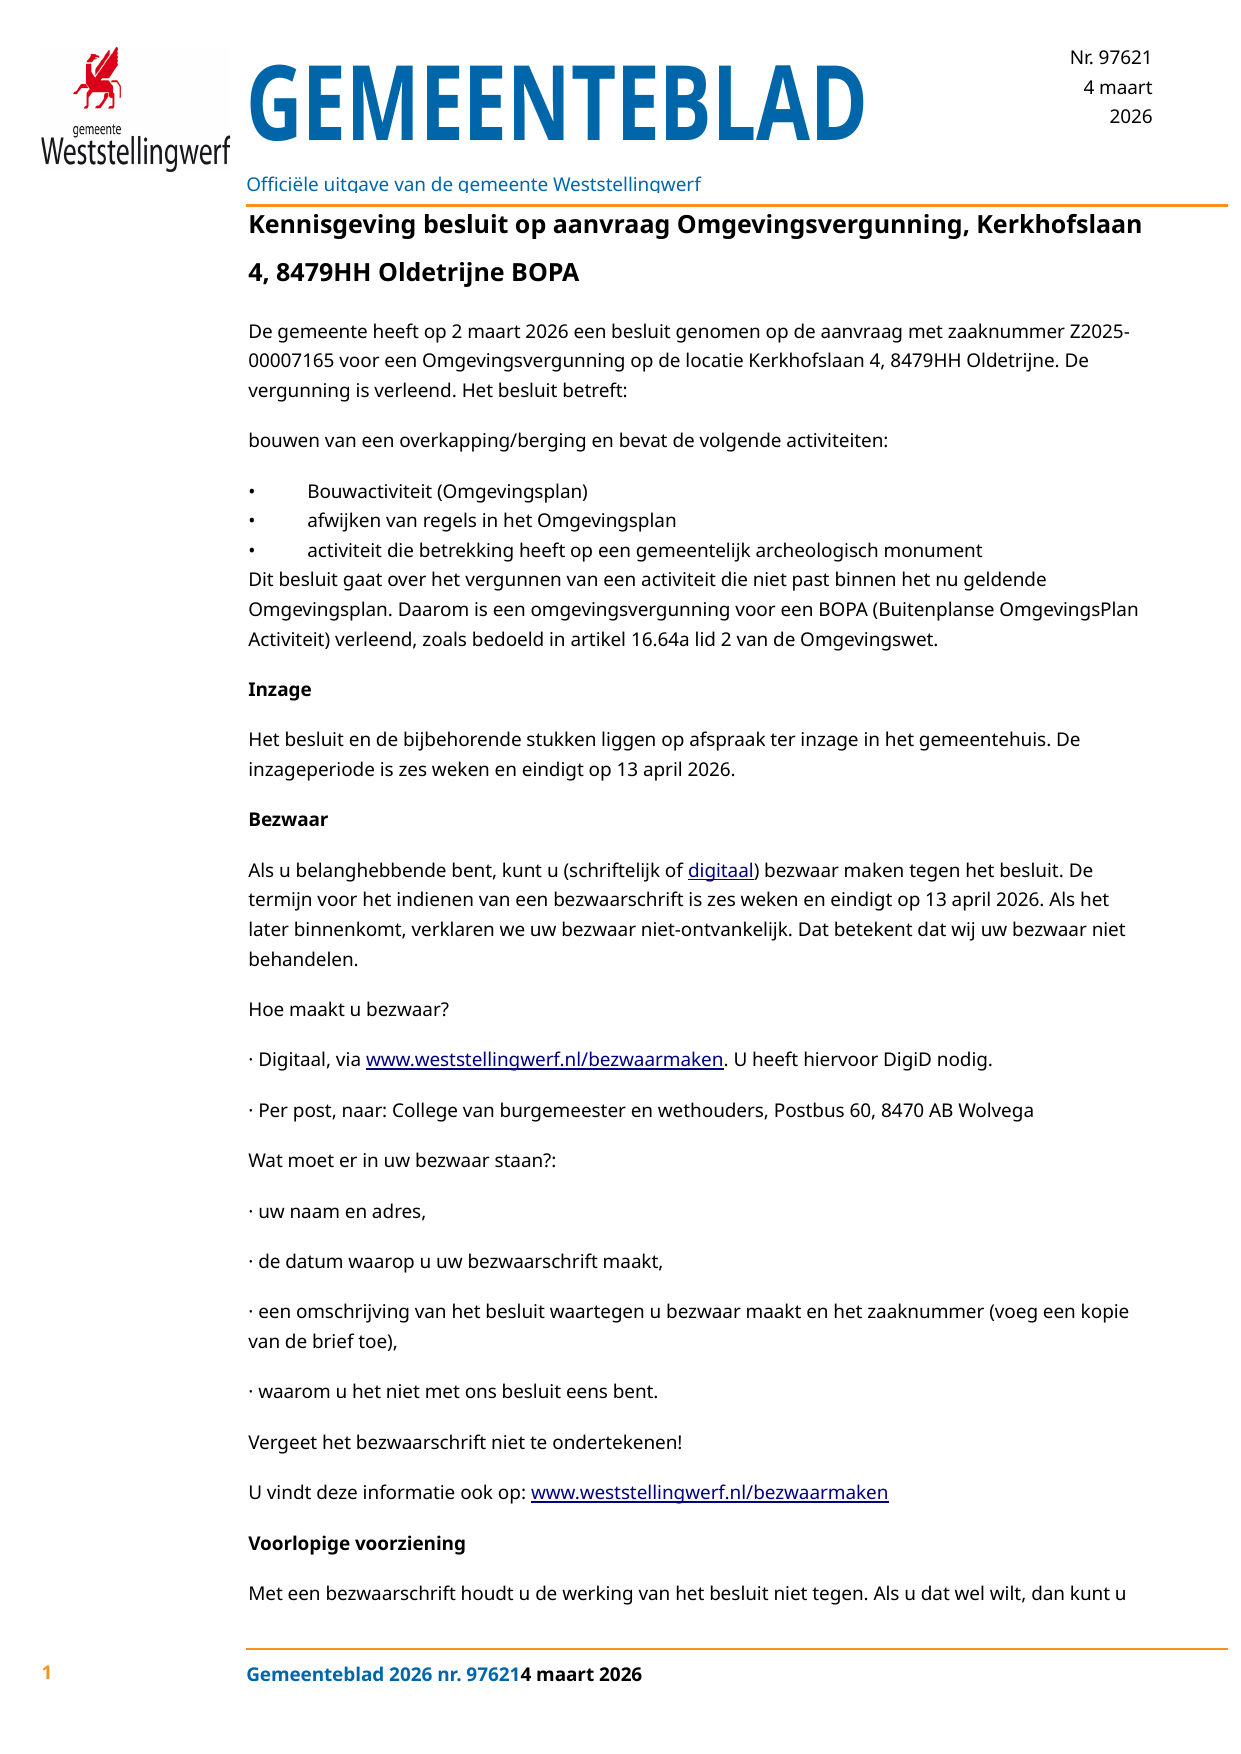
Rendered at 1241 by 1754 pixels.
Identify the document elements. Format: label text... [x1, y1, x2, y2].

text Als u belanghebbende bent, kunt u (schriftelijk of digitaal) bezwaar maken tegen het besluit. De termijn voor het indienen van een bezwaarschrift is zes weken en eindigt op 13 april 2026. Als het later binnenkomt, verklaren we uw bezwaar niet-ontvankelijk. Dat betekent dat wij uw bezwaar niet behandelen. [248, 857, 1152, 972]
text · uw naam en adres, [248, 1198, 1152, 1224]
text Kennisgeving besluit op aanvraag Omgevingsvergunning, Kerkhofslaan 4, 8479HH Oldetrijne BOPA [248, 207, 1152, 288]
text · de datum waarop u uw bezwaarschrift maakt, [248, 1248, 1152, 1274]
text Inzage [248, 676, 1152, 702]
text Vergeet het bezwaarschrift niet te ondertekenen! [248, 1429, 1152, 1455]
text · een omschrijving van het besluit waartegen u bezwaar maakt en het zaaknummer (voeg een kopie van de brief toe), [248, 1299, 1152, 1354]
list Bouwactiviteit (Omgevingsplan) [248, 478, 1152, 504]
list afwijken van regels in het Omgevingsplan [248, 507, 1152, 533]
picture [41, 47, 231, 172]
text Met een bezwaarschrift houdt u de werking van het besluit niet tegen. Als u dat wel wilt, dan kunt u [248, 1580, 1152, 1606]
text Dit besluit gaat over het vergunnen van een activiteit die niet past binnen het nu geldende Omgevingsplan. Daarom is een omgevingsvergunning voor een BOPA (Buitenplanse OmgevingsPlan Activiteit) verleend, zoals bedoeld in artikel 16.64a lid 2 van de Omgevingswet. [248, 567, 1152, 652]
text Wat moet er in uw bezwaar staan?: [248, 1147, 1152, 1173]
text · waarom u het niet met ons besluit eens bent. [248, 1379, 1152, 1404]
text bouwen van een overkapping/berging en bevat de volgende activiteiten: [248, 427, 1152, 453]
text Het besluit en de bijbehorende stukken liggen op afspraak ter inzage in het gemeentehuis. De inzageperiode is zes weken en eindigt op 13 april 2026. [248, 727, 1152, 782]
text De gemeente heeft op 2 maart 2026 een besluit genomen op de aanvraag met zaaknummer Z2025-00007165 voor een Omgevingsvergunning op de locatie Kerkhofslaan 4, 8479HH Oldetrijne. De vergunning is verleend. Het besluit betreft: [248, 318, 1152, 403]
text · Per post, naar: College van burgemeester en wethouders, Postbus 60, 8470 AB Wolvega [248, 1097, 1152, 1123]
text Voorlopige voorziening [248, 1530, 1152, 1556]
text Hoe maakt u bezwaar? [248, 996, 1152, 1022]
text · Digitaal, via www.weststellingwerf.nl/bezwaarmaken. U heeft hiervoor DigiD nodig. [248, 1047, 1152, 1072]
text U vindt deze informatie ook op: www.weststellingwerf.nl/bezwaarmaken [248, 1479, 1152, 1505]
text Bezwaar [248, 807, 1152, 832]
list activiteit die betrekking heeft op een gemeentelijk archeologisch monument [248, 537, 1152, 563]
